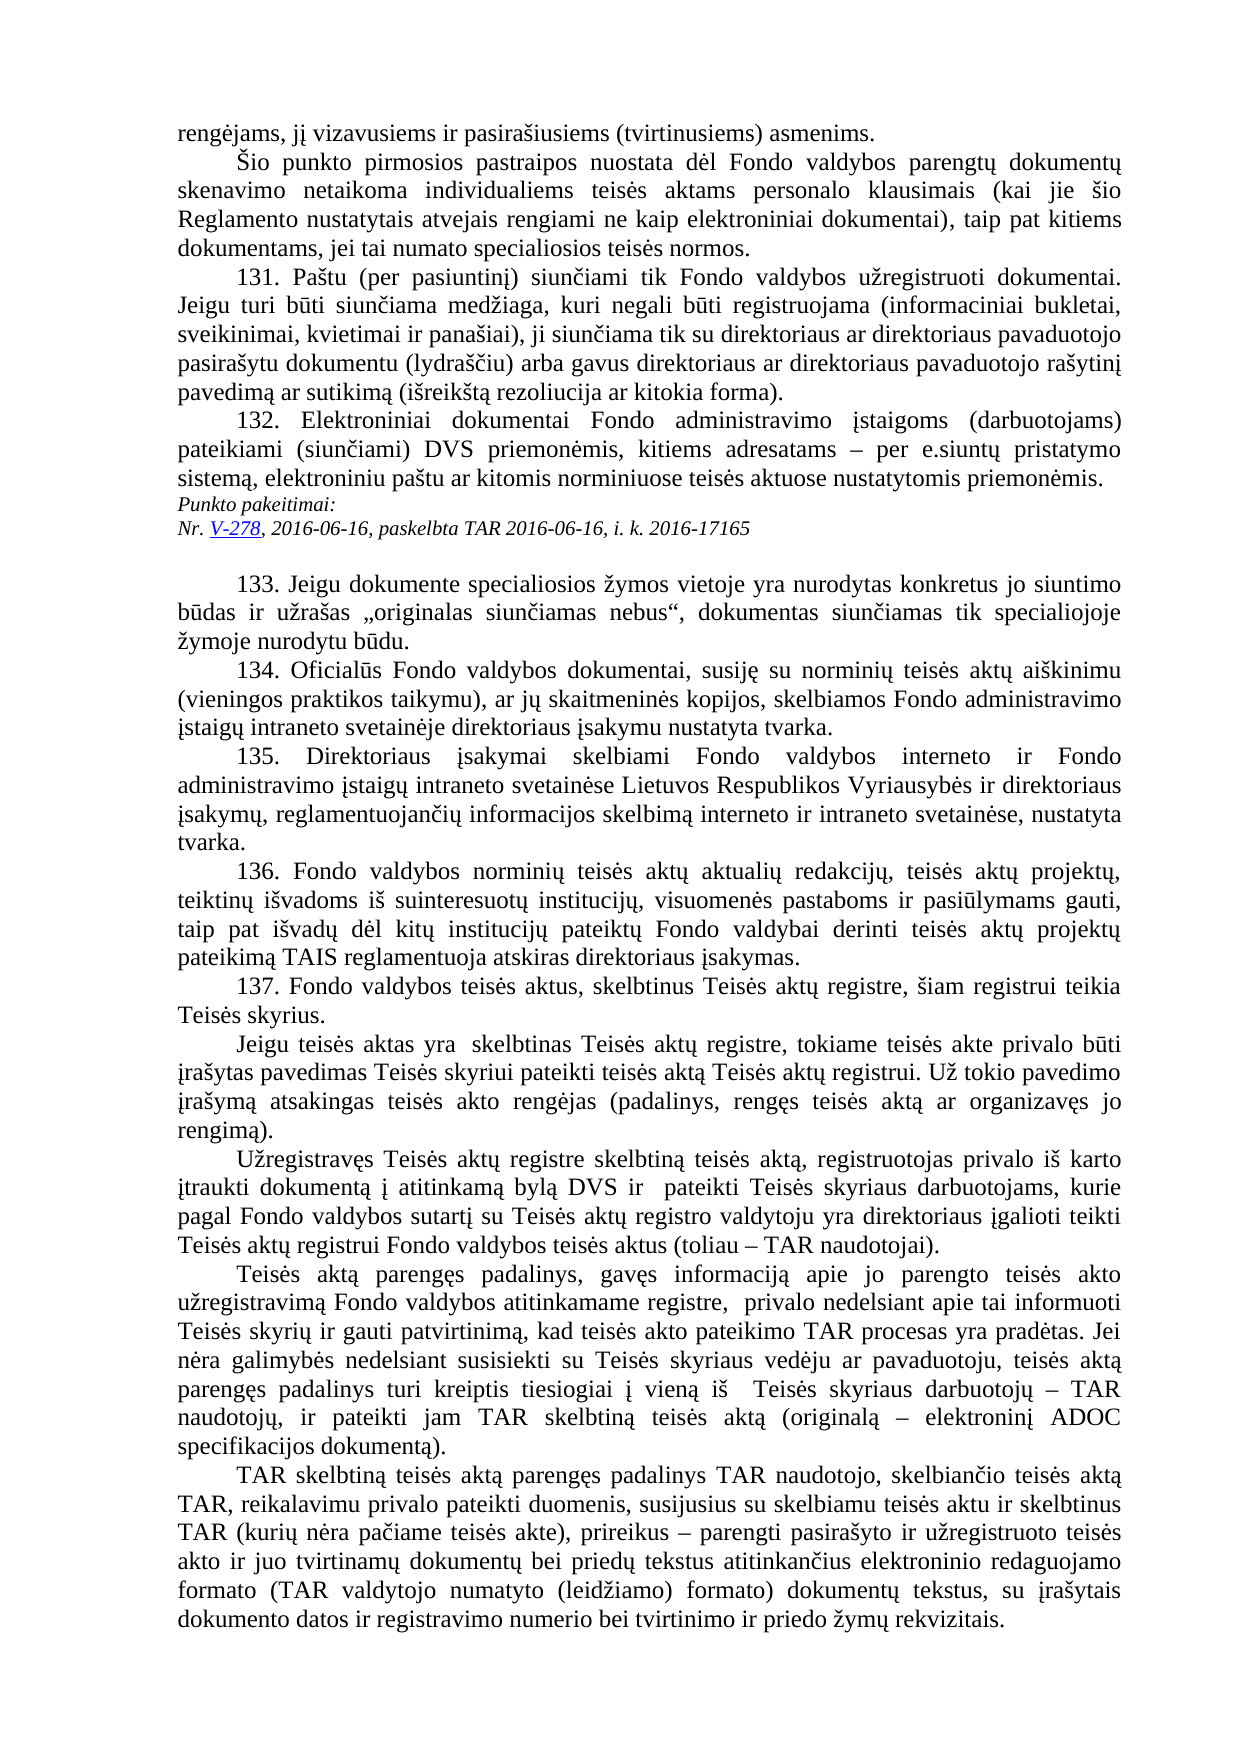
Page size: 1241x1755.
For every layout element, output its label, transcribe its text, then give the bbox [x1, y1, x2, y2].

text Teisės aktą parengęs padalinys, gavęs informaciją apie jo parengto teisės akto užregistravimą Fondo valdybos atitinkamame registre, privalo nedelsiant apie tai informuoti Teisės skyrių ir gauti patvirtinimą, kad teisės akto pateikimo TAR procesas yra pradėtas. Jei nėra galimybės nedelsiant susisiekti su Teisės skyriaus vedėju ar pavaduotoju, teisės aktą parengęs padalinys turi kreiptis tiesiogiai į vieną iš Teisės skyriaus darbuotojų – TAR naudotojų, ir pateikti jam TAR skelbtiną teisės aktą (originalą – elektroninį ADOC specifikacijos dokumentą). [177, 1259, 1122, 1460]
text 131. Paštu (per pasiuntinį) siunčiami tik Fondo valdybos užregistruoti dokumentai. Jeigu turi būti siunčiama medžiaga, kuri negali būti registruojama (informaciniai bukletai, sveikinimai, kvietimai ir panašiai), ji siunčiama tik su direktoriaus ar direktoriaus pavaduotojo pasirašytu dokumentu (lydraščiu) arba gavus direktoriaus ar direktoriaus pavaduotojo rašytinį pavedimą ar sutikimą (išreikštą rezoliucija ar kitokia forma). [177, 262, 1122, 406]
text Užregistravęs Teisės aktų registre skelbtiną teisės aktą, registruotojas privalo iš karto įtraukti dokumentą į atitinkamą bylą DVS ir pateikti Teisės skyriaus darbuotojams, kurie pagal Fondo valdybos sutartį su Teisės aktų registro valdytoju yra direktoriaus įgalioti teikti Teisės aktų registrui Fondo valdybos teisės aktus (toliau – TAR naudotojai). [177, 1144, 1122, 1259]
text TAR skelbtiną teisės aktą parengęs padalinys TAR naudotojo, skelbiančio teisės aktą TAR, reikalavimu privalo pateikti duomenis, susijusius su skelbiamu teisės aktu ir skelbtinus TAR (kurių nėra pačiame teisės akte), prireikus – parengti pasirašyto ir užregistruoto teisės akto ir juo tvirtinamų dokumentų bei priedų tekstus atitinkančius elektroninio redaguojamo formato (TAR valdytojo numatyto (leidžiamo) formato) dokumentų tekstus, su įrašytais dokumento datos ir registravimo numerio bei tvirtinimo ir priedo žymų rekvizitais. [177, 1460, 1122, 1632]
text Punkto pakeitimai: [177, 492, 1122, 516]
text Nr. V-278, 2016-06-16, paskelbta TAR 2016-06-16, i. k. 2016-17165 [177, 516, 1122, 540]
text 133. Jeigu dokumente specialiosios žymos vietoje yra nurodytas konkretus jo siuntimo būdas ir užrašas „originalas siunčiamas nebus“, dokumentas siunčiamas tik specialiojoje žymoje nurodytu būdu. [177, 569, 1122, 655]
text 136. Fondo valdybos norminių teisės aktų aktualių redakcijų, teisės aktų projektų, teiktinų išvadoms iš suinteresuotų institucijų, visuomenės pastaboms ir pasiūlymams gauti, taip pat išvadų dėl kitų institucijų pateiktų Fondo valdybai derinti teisės aktų projektų pateikimą TAIS reglamentuoja atskiras direktoriaus įsakymas. [177, 856, 1122, 971]
text Šio punkto pirmosios pastraipos nuostata dėl Fondo valdybos parengtų dokumentų skenavimo netaikoma individualiems teisės aktams personalo klausimais (kai jie šio Reglamento nustatytais atvejais rengiami ne kaip elektroniniai dokumentai), taip pat kitiems dokumentams, jei tai numato specialiosios teisės normos. [177, 147, 1122, 262]
text 134. Oficialūs Fondo valdybos dokumentai, susiję su norminių teisės aktų aiškinimu (vieningos praktikos taikymu), ar jų skaitmeninės kopijos, skelbiamos Fondo administravimo įstaigų intraneto svetainėje direktoriaus įsakymu nustatyta tvarka. [177, 655, 1122, 741]
text 135. Direktoriaus įsakymai skelbiami Fondo valdybos interneto ir Fondo administravimo įstaigų intraneto svetainėse Lietuvos Respublikos Vyriausybės ir direktoriaus įsakymų, reglamentuojančių informacijos skelbimą interneto ir intraneto svetainėse, nustatyta tvarka. [177, 741, 1122, 856]
text 132. Elektroniniai dokumentai Fondo administravimo įstaigoms (darbuotojams) pateikiami (siunčiami) DVS priemonėmis, kitiems adresatams – per e.siuntų pristatymo sistemą, elektroniniu paštu ar kitomis norminiuose teisės aktuose nustatytomis priemonėmis. [177, 406, 1122, 492]
text Jeigu teisės aktas yra skelbtinas Teisės aktų registre, tokiame teisės akte privalo būti įrašytas pavedimas Teisės skyriui pateikti teisės aktą Teisės aktų registrui. Už tokio pavedimo įrašymą atsakingas teisės akto rengėjas (padalinys, rengęs teisės aktą ar organizavęs jo rengimą). [177, 1029, 1122, 1144]
text 137. Fondo valdybos teisės aktus, skelbtinus Teisės aktų registre, šiam registrui teikia Teisės skyrius. [177, 971, 1122, 1029]
text rengėjams, jį vizavusiems ir pasirašiusiems (tvirtinusiems) asmenims. [177, 118, 1122, 147]
